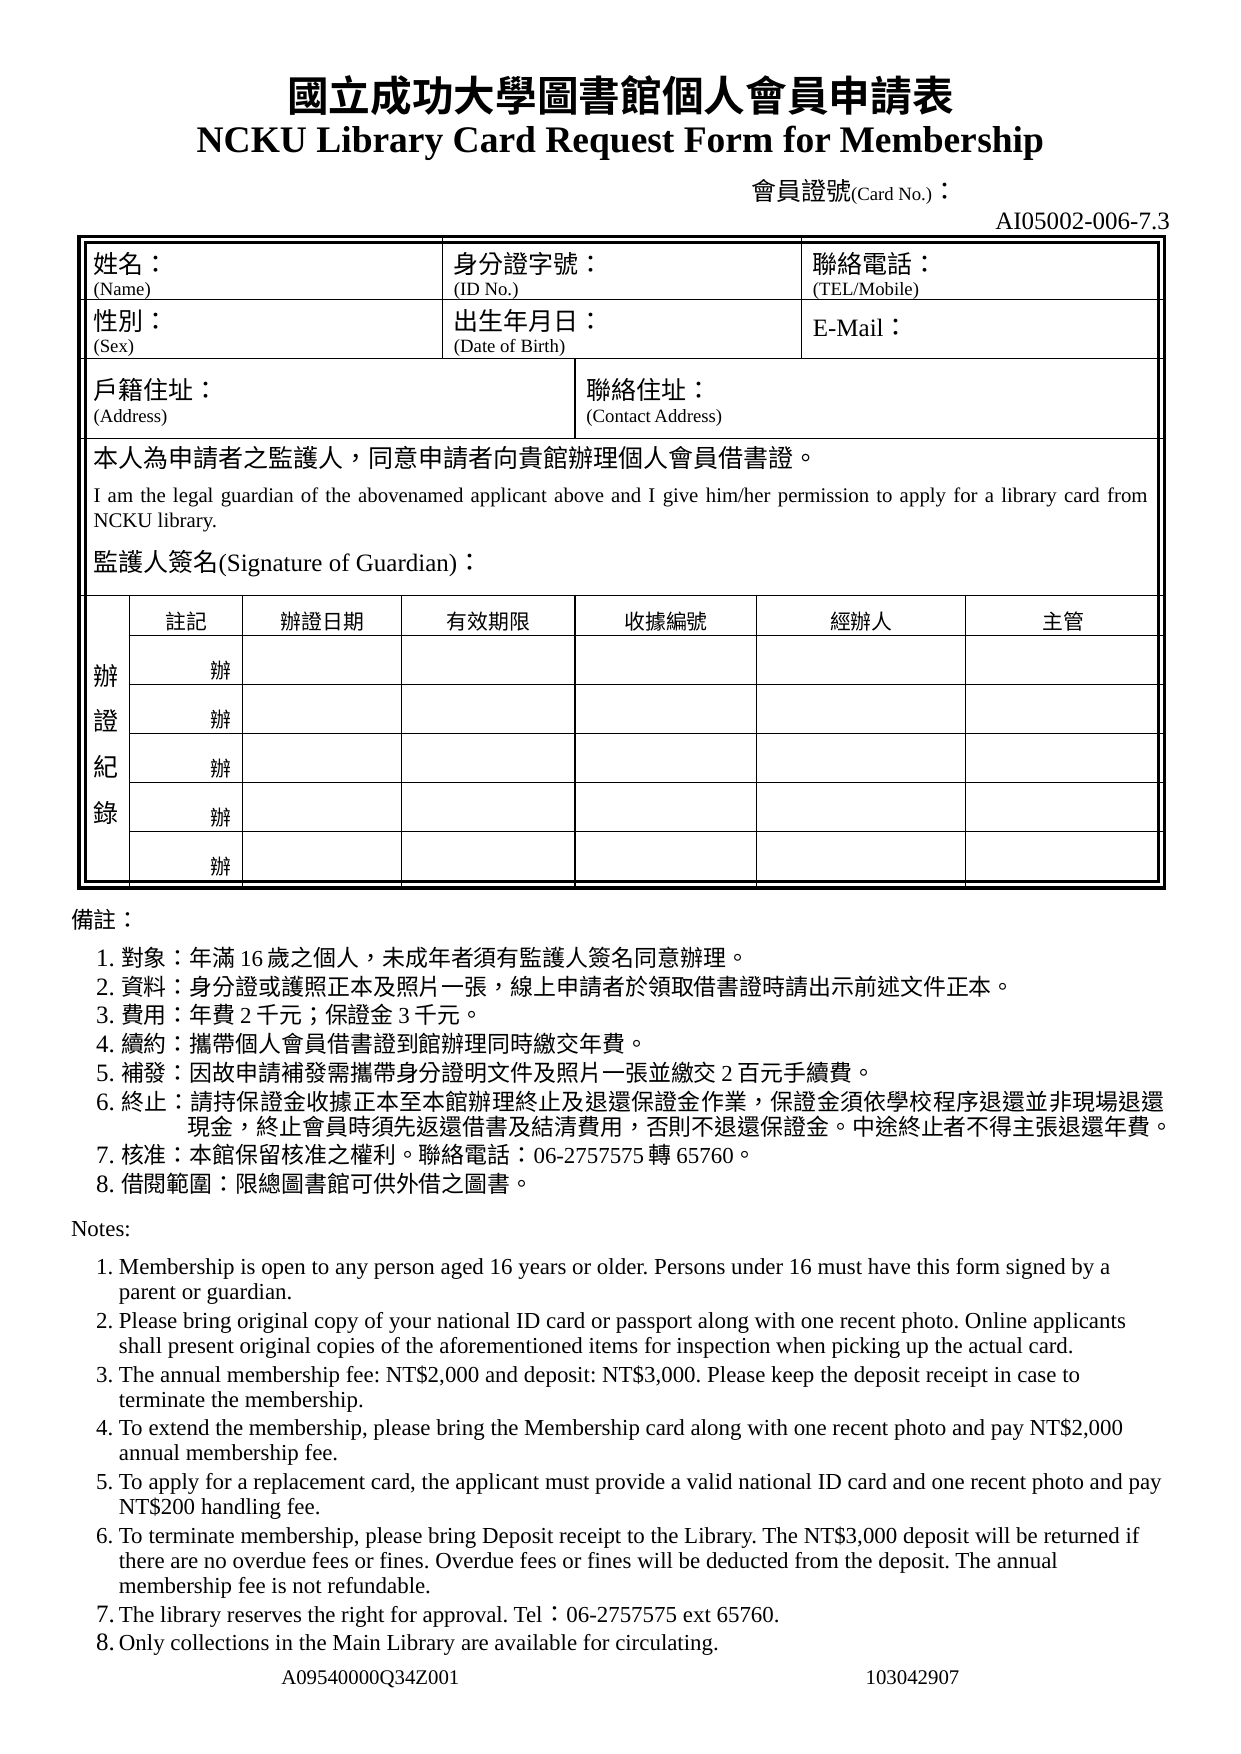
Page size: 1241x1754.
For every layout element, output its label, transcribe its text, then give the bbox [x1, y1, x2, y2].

list To extend the membership, please bring the Membership card along with one recent photo and pay NT$2,000 annual membership fee. [96, 1416, 1169, 1466]
table_cell [402, 783, 574, 831]
list 借閱範圍：限總圖書館可供外借之圖書。 [96, 1173, 1169, 1198]
table_cell [966, 685, 1157, 733]
table_cell 辦證日期 [243, 596, 401, 635]
table_cell [402, 685, 574, 733]
table_cell [757, 734, 965, 782]
table_cell 註記 [130, 596, 242, 635]
table_cell [576, 832, 756, 880]
list 補發：因故申請補發需攜帶身分證明文件及照片一張並繳交2百元手續費。 [96, 1061, 1169, 1086]
table_cell 性別： (Sex) [87, 300, 442, 358]
table_cell 經辦人 [757, 596, 965, 635]
table_cell 戶籍住址： (Address) [87, 359, 574, 437]
table_cell [243, 685, 401, 733]
text AI05002-006-7.3 [71, 206, 1169, 235]
table_cell [402, 832, 574, 880]
list 對象：年滿16歲之個人，未成年者須有監護人簽名同意辦理。 [96, 946, 1169, 971]
table_cell 辦 [130, 685, 242, 733]
table_cell [757, 832, 965, 880]
table_cell [243, 832, 401, 880]
table_cell [966, 734, 1157, 782]
table_cell [576, 685, 756, 733]
list 核准：本館保留核准之權利。聯絡電話：06-2757575轉65760。 [96, 1144, 1169, 1169]
table_cell [966, 636, 1157, 684]
table_cell 本人為申請者之監護人，同意申請者向貴館辦理個人會員借書證。 I am the legal guardian of the abovenamed applicant above and I give him/her permission to apply for a library card from NCKU library. 監護人簽名(Signature of Guardian)： [87, 439, 1157, 595]
table_cell 主管 [966, 596, 1157, 635]
list Membership is open to any person aged 16 years or older. Persons under 16 must have this form signed by a parent or guardian. [96, 1254, 1169, 1304]
table_header 聯絡電話： (TEL/Mobile) [802, 238, 1161, 299]
table_cell [576, 783, 756, 831]
table_cell E-Mail： [802, 300, 1157, 358]
table_cell [243, 783, 401, 831]
list 續約：攜帶個人會員借書證到館辦理同時繳交年費。 [96, 1033, 1169, 1058]
table_header 身分證字號： (ID No.) [443, 244, 801, 299]
table_cell [757, 685, 965, 733]
table_cell 聯絡住址： (Contact Address) [576, 359, 1157, 437]
list Only collections in the Main Library are available for circulating. [96, 1631, 1169, 1656]
list To terminate membership, please bring Deposit receipt to the Library. The NT$3,000 deposit will be returned if there are no overdue fees or fines. Overdue fees or fines will be deducted from the deposit. The annual membership fee is not refundable. [96, 1523, 1169, 1598]
list 資料：身分證或護照正本及照片一張，線上申請者於領取借書證時請出示前述文件正本。 [96, 975, 1169, 1000]
list 費用：年費2千元；保證金3千元。 [96, 1004, 1169, 1029]
table_cell [243, 734, 401, 782]
table_cell [966, 783, 1157, 831]
table_cell [757, 636, 965, 684]
table_cell 辦 [130, 734, 242, 782]
list The library reserves the right for approval. Tel：06-2757575 ext 65760. [96, 1602, 1169, 1627]
text 國立成功大學圖書館個人會員申請表 [71, 78, 1169, 119]
table_cell 辦 證 紀 錄 [87, 596, 129, 880]
table_cell 辦 [130, 832, 242, 880]
list To apply for a replacement card, the applicant must provide a valid national ID card and one recent photo and pay NT$200 handling fee. [96, 1469, 1169, 1519]
table_cell 出生年月日： (Date of Birth) [443, 300, 801, 358]
table_cell [576, 734, 756, 782]
text NCKU Library Card Request Form for Membership [71, 129, 1169, 158]
table_cell 有效期限 [402, 596, 574, 635]
list 終止：請持保證金收據正本至本館辦理終止及退還保證金作業，保證金須依學校程序退還並非現場退還現金，終止會員時須先返還借書及結清費用，否則不退還保證金。中途終止者不得主張退還年費。 [96, 1090, 1169, 1140]
table_cell 辦 [130, 783, 242, 831]
table_cell 辦 [130, 636, 242, 684]
table_cell [757, 783, 965, 831]
table_cell [243, 636, 401, 684]
list The annual membership fee: NT$2,000 and deposit: NT$3,000. Please keep the deposit receipt in case to terminate the membership. [96, 1362, 1169, 1412]
list Please bring original copy of your national ID card or passport along with one recent photo. Online applicants shall present original copies of the aforementioned items for inspection when picking up the actual card. [96, 1308, 1169, 1358]
text Notes: [71, 1216, 1169, 1241]
table_cell [966, 832, 1157, 880]
table_cell [576, 636, 756, 684]
text 會員證號(Card No.)： [71, 177, 1169, 206]
table_cell [402, 734, 574, 782]
text 備註： [71, 908, 1169, 933]
table_cell 收據編號 [576, 596, 756, 635]
table_cell [402, 636, 574, 684]
table_header 姓名： (Name) [82, 238, 442, 299]
